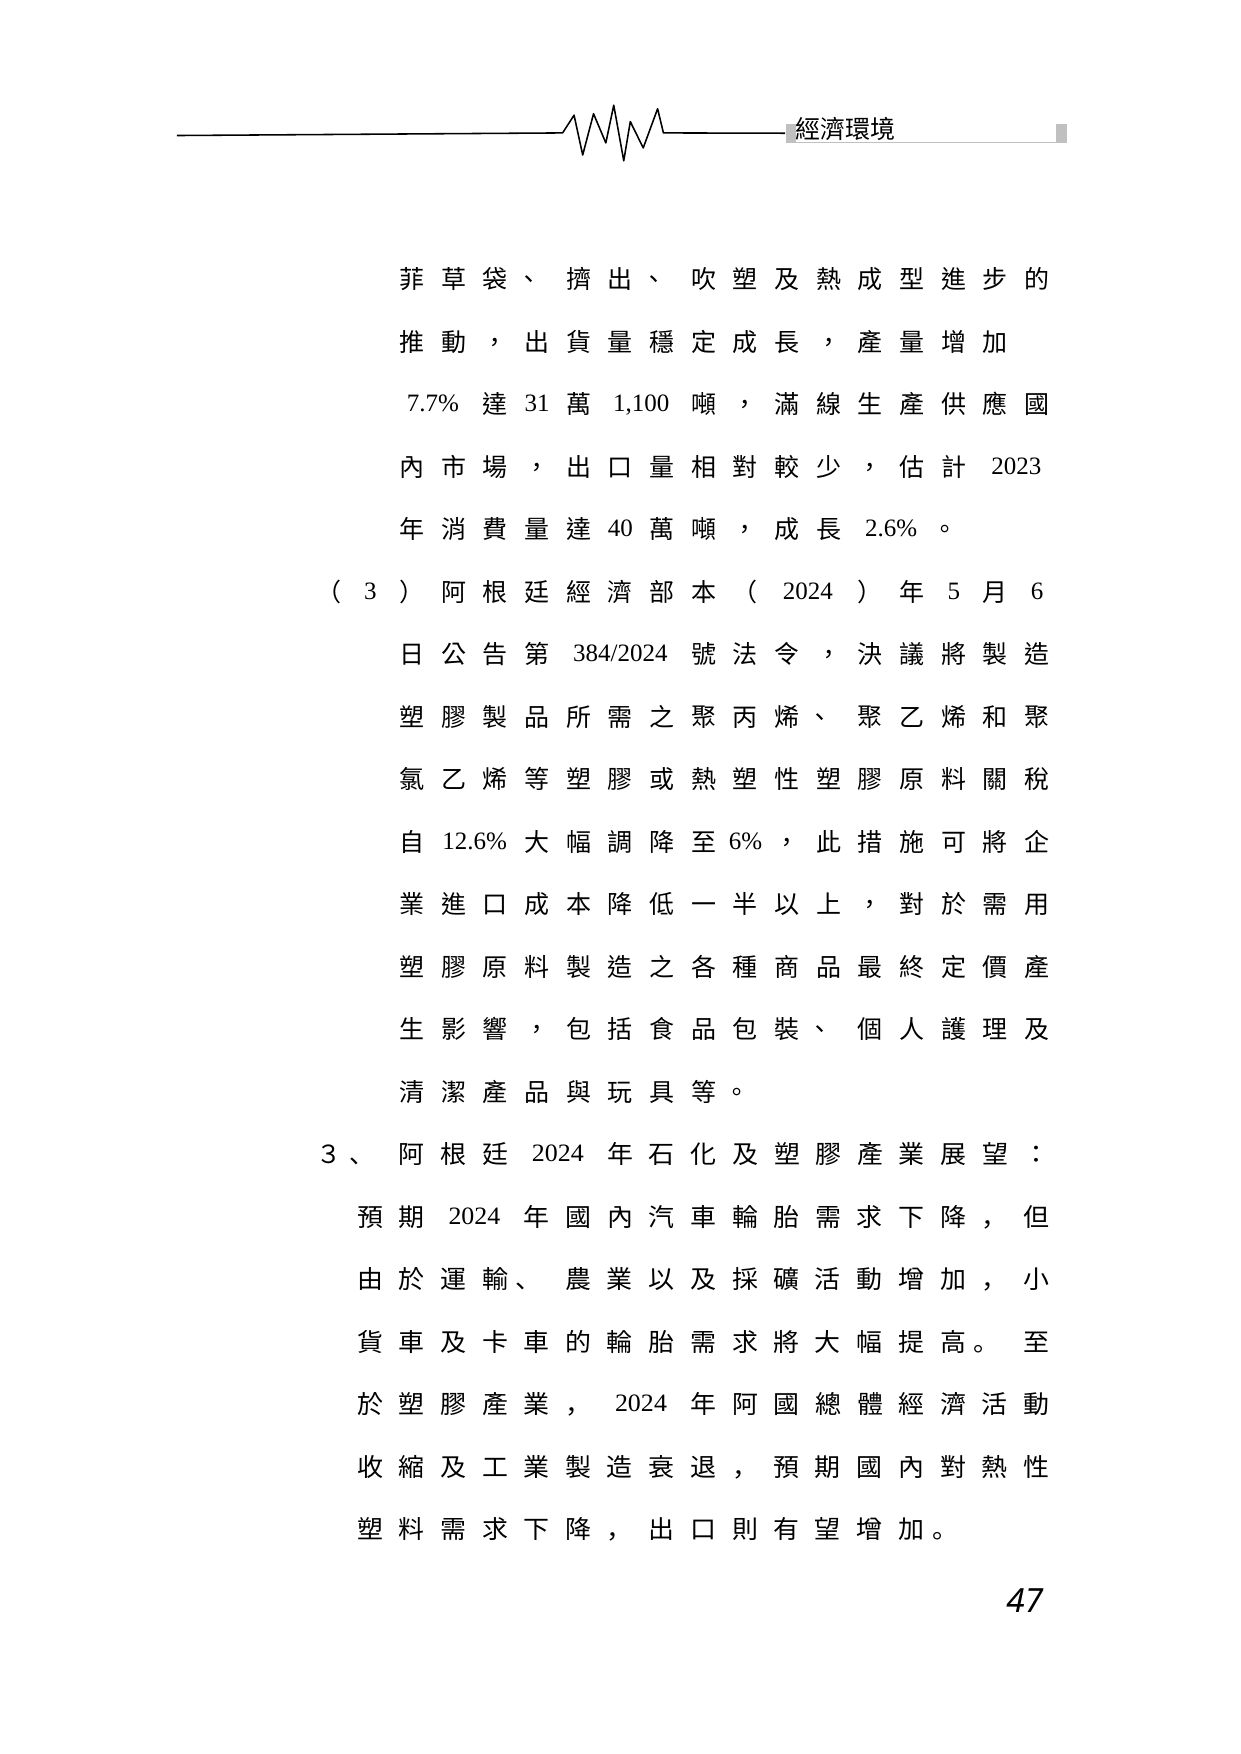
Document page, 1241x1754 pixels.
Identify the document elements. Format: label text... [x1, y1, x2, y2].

text 菲草袋、擠出、吹塑及熱成型進步的推動，出貨量穩定成長，產量增加7.7%達31萬1,100噸，滿線生產供應國內市場，出口量相對較少，估計2023年消費量達40萬噸，成長2.6%。 [306, 236, 1058, 549]
text （3）阿根廷經濟部本（2024）年5月6日公告第384/2024號法令，決議將製造塑膠製品所需之聚丙烯、聚乙烯和聚氯乙烯等塑膠或熱塑性塑膠原料關稅自12.6%大幅調降至6%，此措施可將企業進口成本降低一半以上，對於需用塑膠原料製造之各種商品最終定價產生影響，包括食品包裝、個人護理及清潔產品與玩具等。 [306, 549, 1058, 1111]
text ３、阿根廷2024年石化及塑膠產業展望：預期2024年國內汽車輪胎需求下降，但由於運輸、農業以及採礦活動增加，小貨車及卡車的輪胎需求將大幅提高。至於塑膠產業，2024年阿國總體經濟活動收縮及工業製造衰退，預期國內對熱性塑料需求下降，出口則有望增加。 [281, 1111, 1058, 1549]
